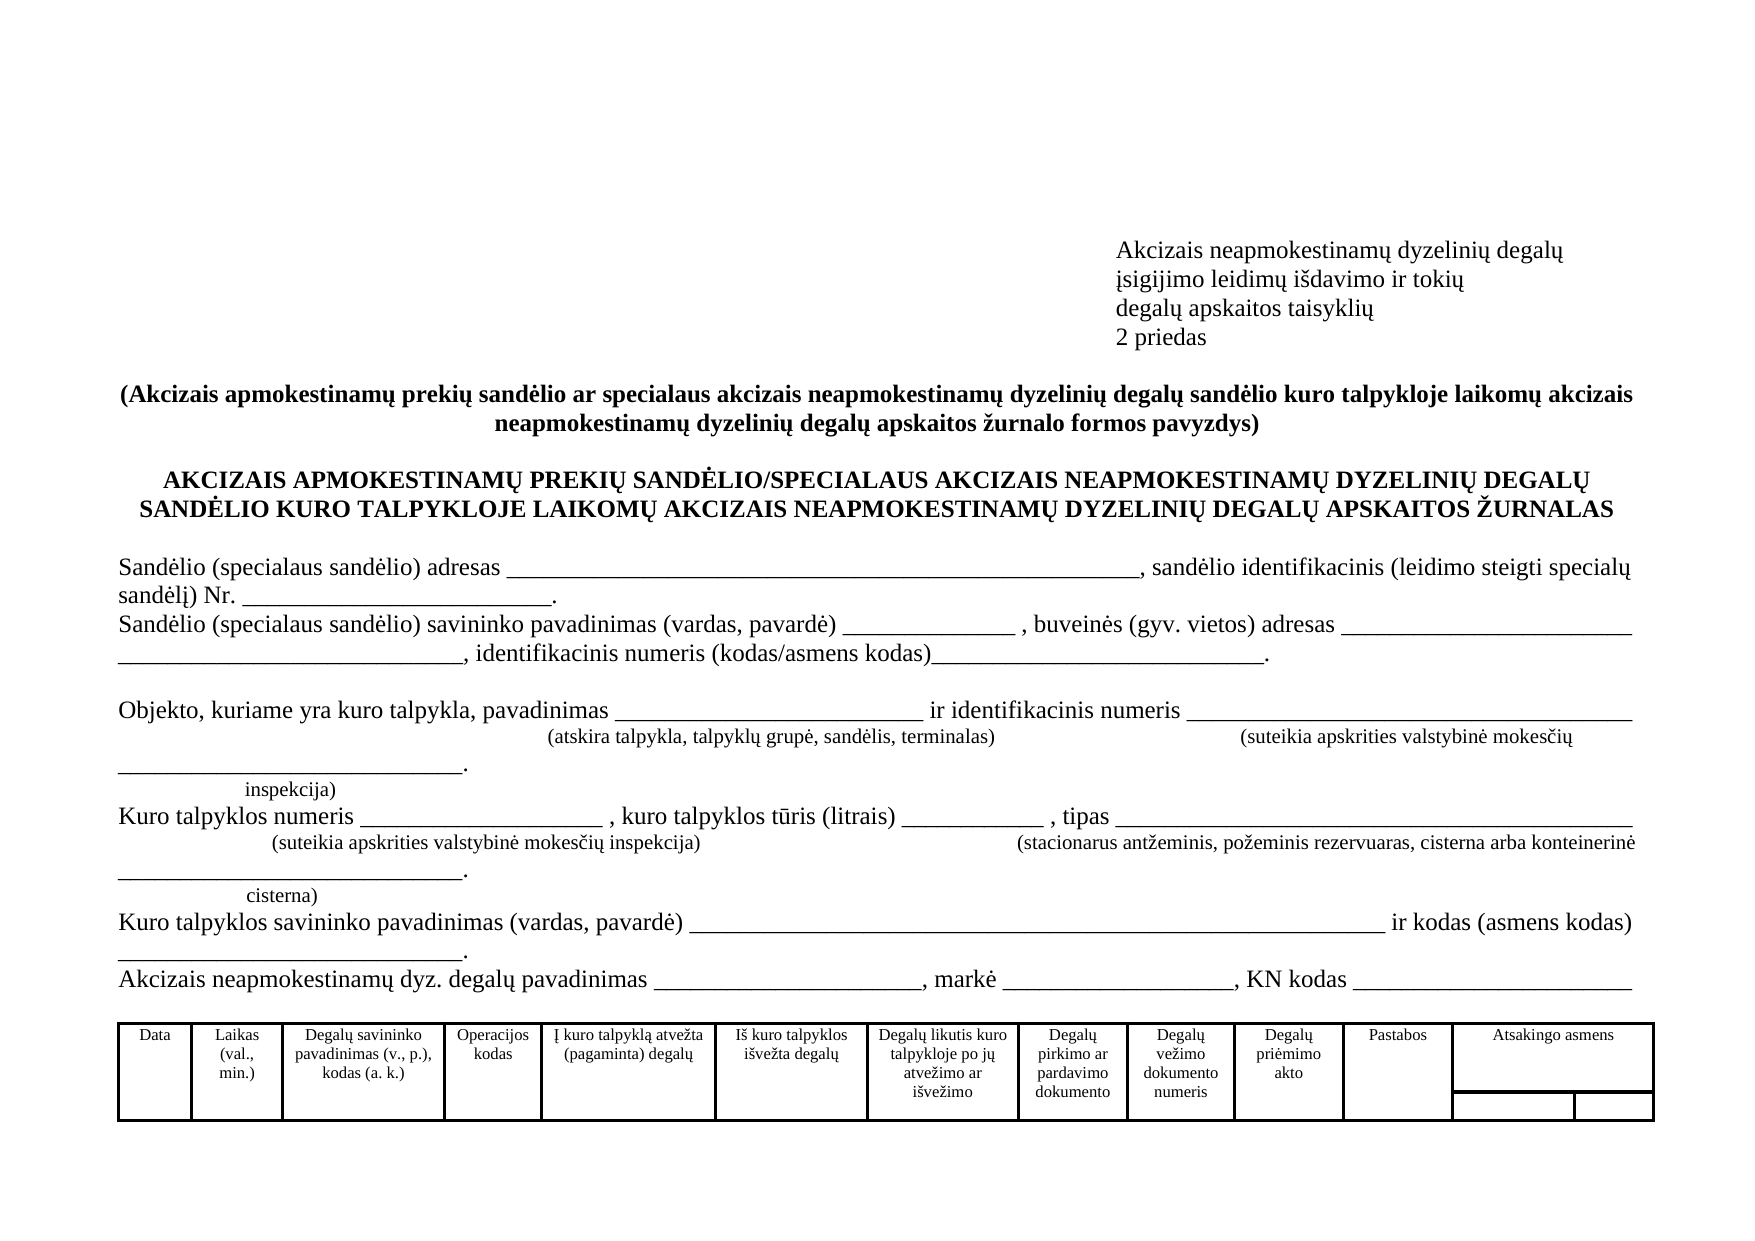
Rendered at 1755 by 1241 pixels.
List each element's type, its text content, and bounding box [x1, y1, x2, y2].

text Sandėlio (specialaus sandėlio) savininko pavadinimas (vardas, pavardė) , buveinės (gyv. vietos) adresas [118, 609, 1636, 638]
table_cell [1576, 1094, 1652, 1119]
table_header Degalų savininko pavadinimas (v., p.), kodas (a. k.) [284, 1025, 443, 1119]
table_header Iš kuro talpyklos išvežta degalų [717, 1025, 866, 1119]
text , identifikacinis numeris (kodas/asmens kodas) . [118, 638, 1636, 667]
table_header Data [120, 1025, 190, 1119]
text Objekto, kuriame yra kuro talpykla, pavadinimas ir identifikacinis numeris [118, 695, 1636, 724]
table_header Degalų vežimo dokumento numeris [1129, 1025, 1233, 1119]
text Sandėlio (specialaus sandėlio) adresas , sandėlio identifikacinis (leidimo steigti specialų [118, 552, 1636, 580]
text degalų apskaitos taisyklių [118, 293, 1636, 322]
subtitle AKCIZAIS APMOKESTINAMŲ PREKIŲ SANDĖLIO/SPECIALAUS AKCIZAIS NEAPMOKESTINAMŲ DYZELINIŲ DEGALŲ SANDĖLIO KURO TALPYKLOJE LAIKOMŲ AKCIZAIS NEAPMOKESTINAMŲ DYZELINIŲ DEGALŲ APSKAITOS ŽURNALAS [118, 465, 1636, 523]
table_cell [1454, 1094, 1573, 1119]
table_header Degalų pirkimo ar pardavimo dokumento [1020, 1025, 1126, 1119]
table_header Degalų priėmimo akto [1236, 1025, 1342, 1119]
text 2 priedas [118, 322, 1636, 350]
text . [118, 854, 1636, 883]
text . [118, 935, 1636, 964]
text Akcizais neapmokestinamų dyz. degalų pavadinimas , markė , KN kodas [118, 964, 1636, 993]
text (suteikia apskrities valstybinė mokesčių inspekcija) (stacionarus antžeminis, požeminis rezervuaras, cisterna arba konteinerinė [118, 830, 1636, 854]
text Kuro talpyklos savininko pavadinimas (vardas, pavardė) ir kodas (asmens kodas) [118, 907, 1636, 935]
table_header Atsakingo asmens [1454, 1025, 1652, 1090]
text cisterna) [118, 883, 1636, 907]
table_header Laikas (val., min.) [193, 1025, 281, 1119]
table_header Pastabos [1345, 1025, 1451, 1119]
table_header Degalų likutis kuro talpykloje po jų atvežimo ar išvežimo [869, 1025, 1017, 1119]
text (atskira talpykla, talpyklų grupė, sandėlis, terminalas) (suteikia apskrities valstybinė mokesčių [118, 724, 1636, 748]
table_header Į kuro talpyklą atvežta (pagaminta) degalų [543, 1025, 714, 1119]
text inspekcija) [118, 777, 1636, 801]
table_header Operacijos kodas [446, 1025, 540, 1119]
text Akcizais neapmokestinamų dyzelinių degalų [118, 235, 1636, 264]
text (Akcizais apmokestinamų prekių sandėlio ar specialaus akcizais neapmokestinamų dyzelinių degalų sandėlio kuro talpykloje laikomų akcizais neapmokestinamų dyzelinių degalų apskaitos žurnalo formos pavyzdys) [118, 379, 1636, 437]
text . [118, 748, 1636, 777]
text Kuro talpyklos numeris , kuro talpyklos tūris (litrais) , tipas [118, 801, 1636, 830]
text įsigijimo leidimų išdavimo ir tokių [118, 264, 1636, 293]
text sandėlį) Nr. . [118, 580, 1636, 609]
